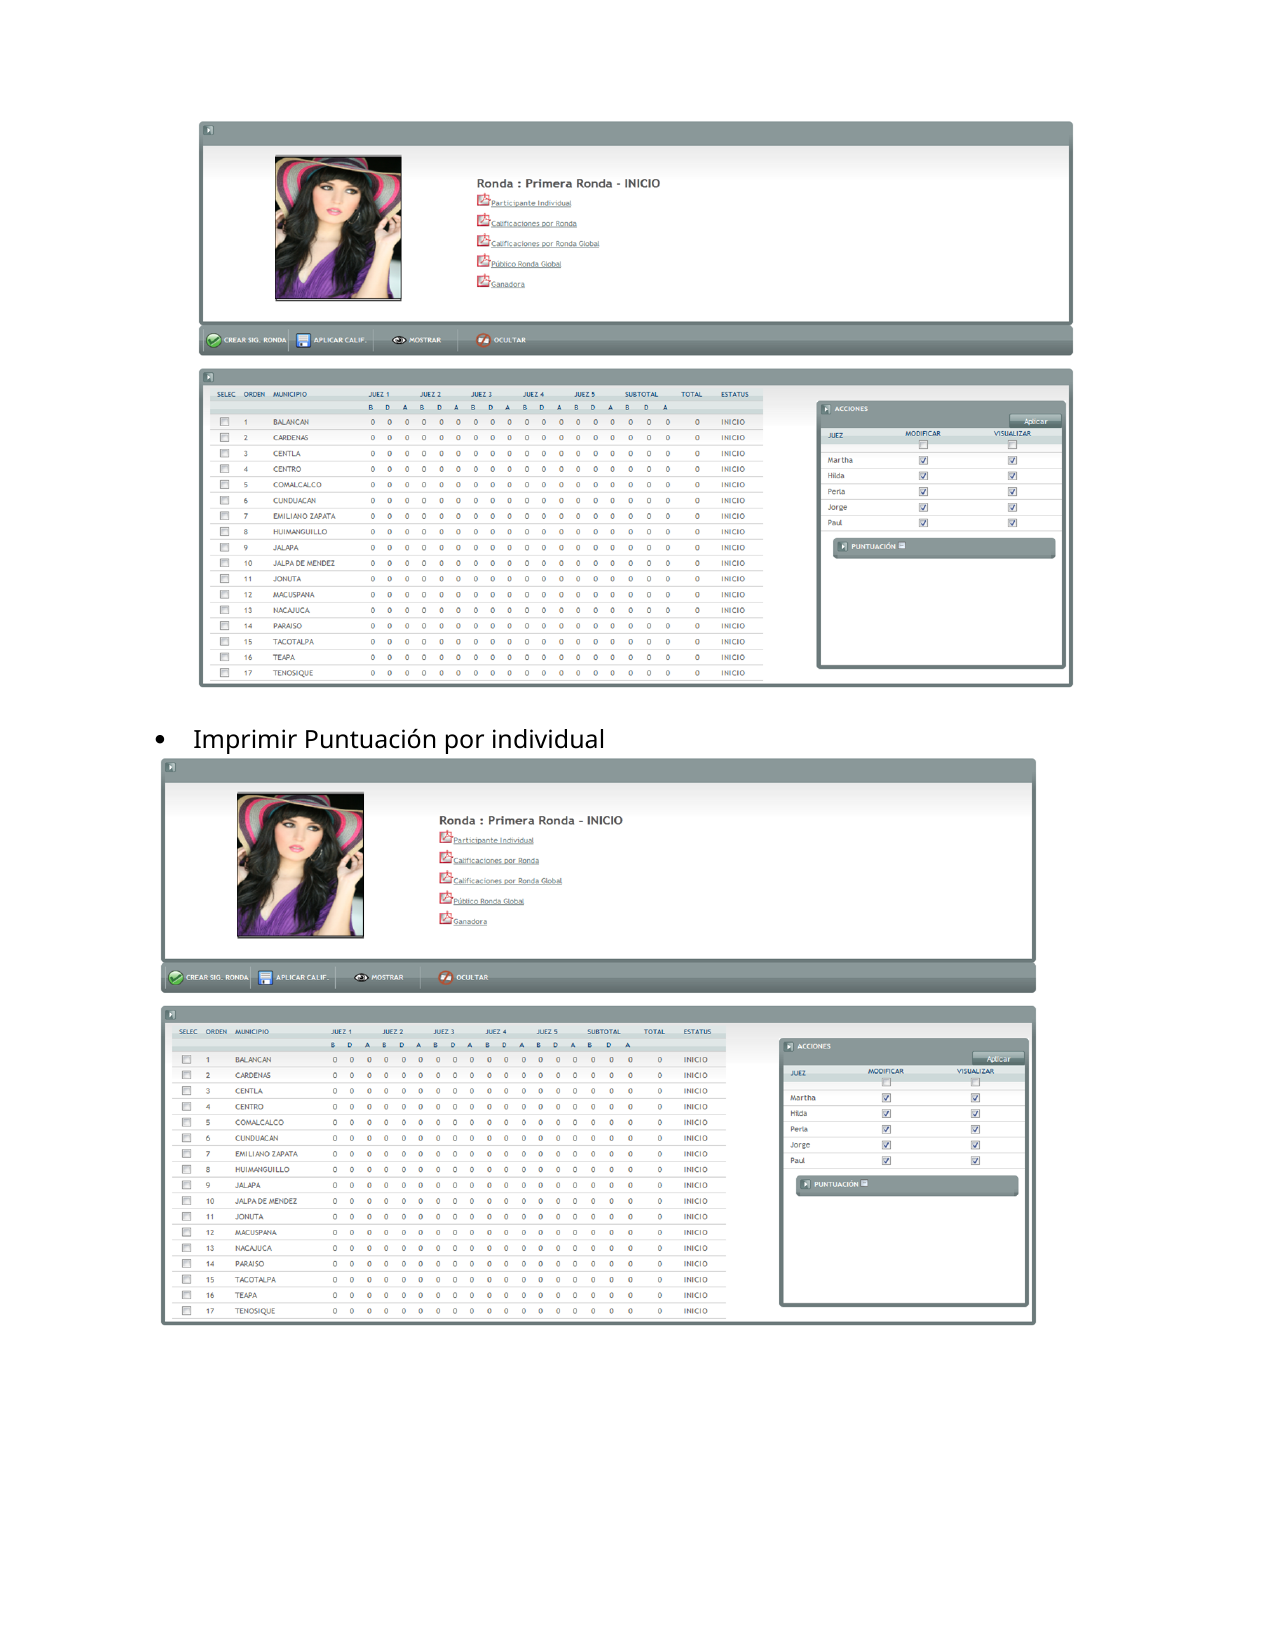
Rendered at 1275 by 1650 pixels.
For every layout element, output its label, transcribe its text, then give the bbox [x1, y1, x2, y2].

picture [155, 755, 1042, 1360]
list Imprimir Puntuación por individual [156, 722, 1157, 756]
picture [193, 118, 1079, 722]
